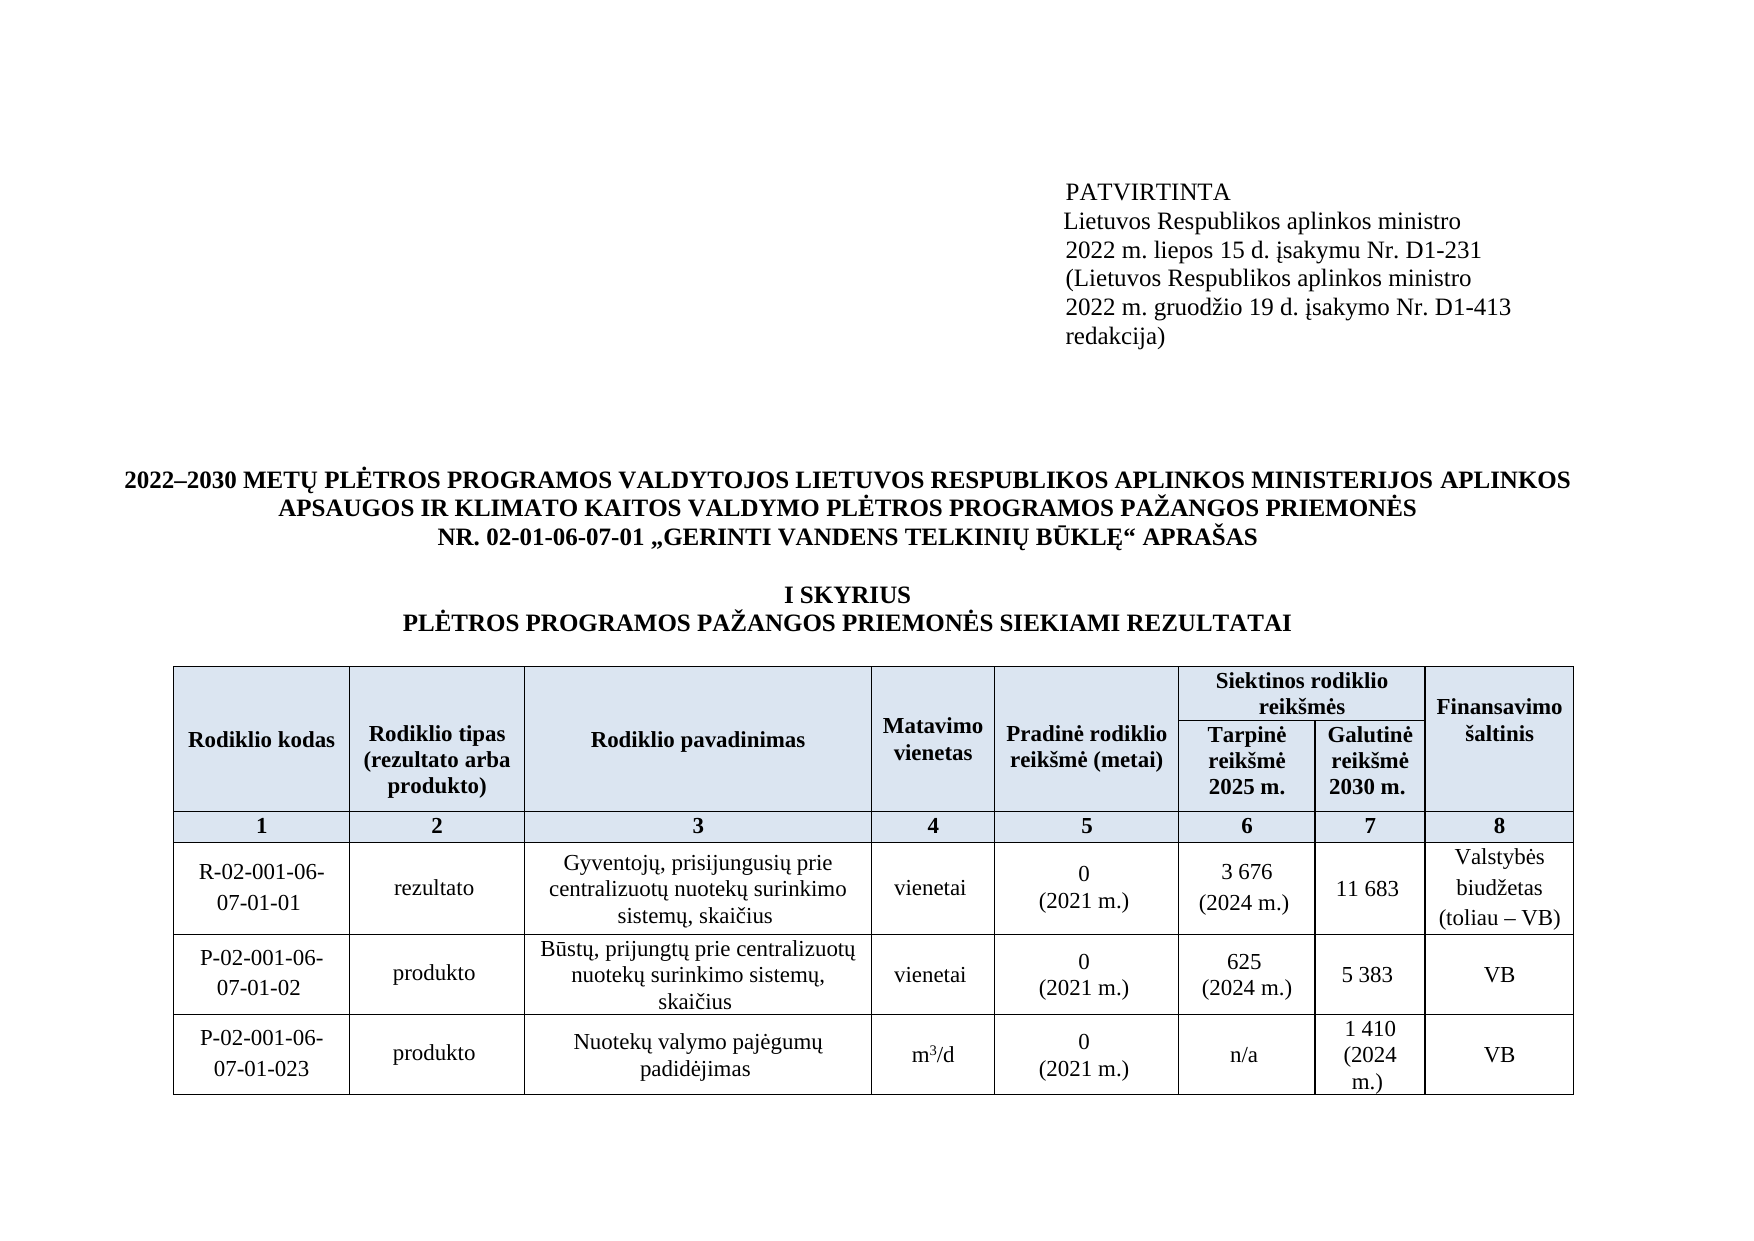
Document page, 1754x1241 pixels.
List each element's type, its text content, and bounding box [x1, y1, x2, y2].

table_header Rodiklio pavadinimas [525, 667, 871, 811]
table_header Matavimo vienetas [872, 667, 994, 811]
text (Lietuvos Respublikos aplinkos ministro [1065, 263, 1577, 292]
table_cell Būstų, prijungtų prie centralizuotų nuotekų surinkimo sistemų, skaičius [525, 935, 871, 1014]
table_cell 1 [174, 812, 349, 842]
table_cell Valstybės biudžetas (toliau – VB) [1426, 843, 1573, 934]
text Lietuvos Respublikos aplinkos ministro [1063, 206, 1577, 235]
table_cell 1 410 (2024 m.) [1316, 1015, 1424, 1094]
table_cell Galutinė reikšmė 2030 m. [1316, 721, 1424, 811]
text 2022 m. gruodžio 19 d. įsakymo Nr. D1-413 [1065, 292, 1577, 321]
text 2022–2030 METŲ PLĖTROS PROGRAMOS valdytojos LIETUVOS RESPUBLIKOS APLINKOS MINISTERIJOS APLINKOS APSAUGOS IR KLIMATO KAITOS VALDYMO PLĖTROS PROGRAMOS PAŽANGOS PRIEMONĖS [118, 465, 1577, 522]
table_cell Nuotekų valymo pajėgumų padidėjimas [525, 1015, 871, 1094]
table_cell 3 [525, 812, 871, 842]
text PATVIRTINTA [1063, 177, 1577, 206]
table_header Rodiklio kodas [174, 667, 349, 811]
table_cell 6 [1179, 812, 1314, 842]
table_cell m3/d [872, 1015, 994, 1094]
table_cell vienetai [872, 843, 994, 934]
table_cell 8 [1426, 812, 1573, 842]
table_cell 11 683 [1316, 843, 1424, 934]
table_cell n/a [1179, 1015, 1314, 1094]
table_cell Tarpinė reikšmė 2025 m. [1179, 721, 1314, 811]
table_cell produkto [350, 1015, 524, 1094]
text 2022 m. liepos 15 d. įsakymu Nr. D1-231 [1065, 235, 1577, 263]
table_header Pradinė rodiklio reikšmė (metai) [995, 667, 1178, 811]
table_cell Gyventojų, prisijungusių prie centralizuotų nuotekų surinkimo sistemų, skaičius [525, 843, 871, 934]
text NR. 02-01-06-07-01 „GERINTI VANDENS TELKINIŲ BŪKLĘ“ APRAŠAS [118, 522, 1577, 551]
table_cell vienetai [872, 935, 994, 1014]
table_cell 0 (2021 m.) [995, 1015, 1178, 1094]
table_cell 0 (2021 m.) [995, 935, 1178, 1014]
table_cell 625 (2024 m.) [1179, 935, 1314, 1014]
table_cell 7 [1316, 812, 1424, 842]
table_cell 5 383 [1316, 935, 1424, 1014]
text redakcija) [1065, 321, 1577, 350]
table_cell P-02-001-06-07-01-023 [174, 1015, 349, 1094]
table_cell 2 [350, 812, 524, 842]
table_cell VB [1426, 1015, 1573, 1094]
table_header Rodiklio tipas (rezultato arba produkto) [350, 667, 524, 811]
table_cell 5 [995, 812, 1178, 842]
text I SKYRIUS [118, 580, 1577, 608]
table_header Finansavimo šaltinis [1426, 667, 1573, 811]
table_cell 3 676 (2024 m.) [1179, 843, 1314, 934]
table_cell produkto [350, 935, 524, 1014]
table_cell 0 (2021 m.) [995, 843, 1178, 934]
table_cell R-02-001-06-07-01-01 [174, 843, 349, 934]
table_cell VB [1426, 935, 1573, 1014]
text PLĖTROS PROGRAMOS PAŽANGOS PRIEMONĖS SIEKIAMI REZULTATAI [118, 608, 1577, 637]
table_cell rezultato [350, 843, 524, 934]
table_cell 4 [872, 812, 994, 842]
table_header Siektinos rodiklio reikšmės [1179, 667, 1424, 720]
table_cell P-02-001-06-07-01-02 [174, 935, 349, 1014]
